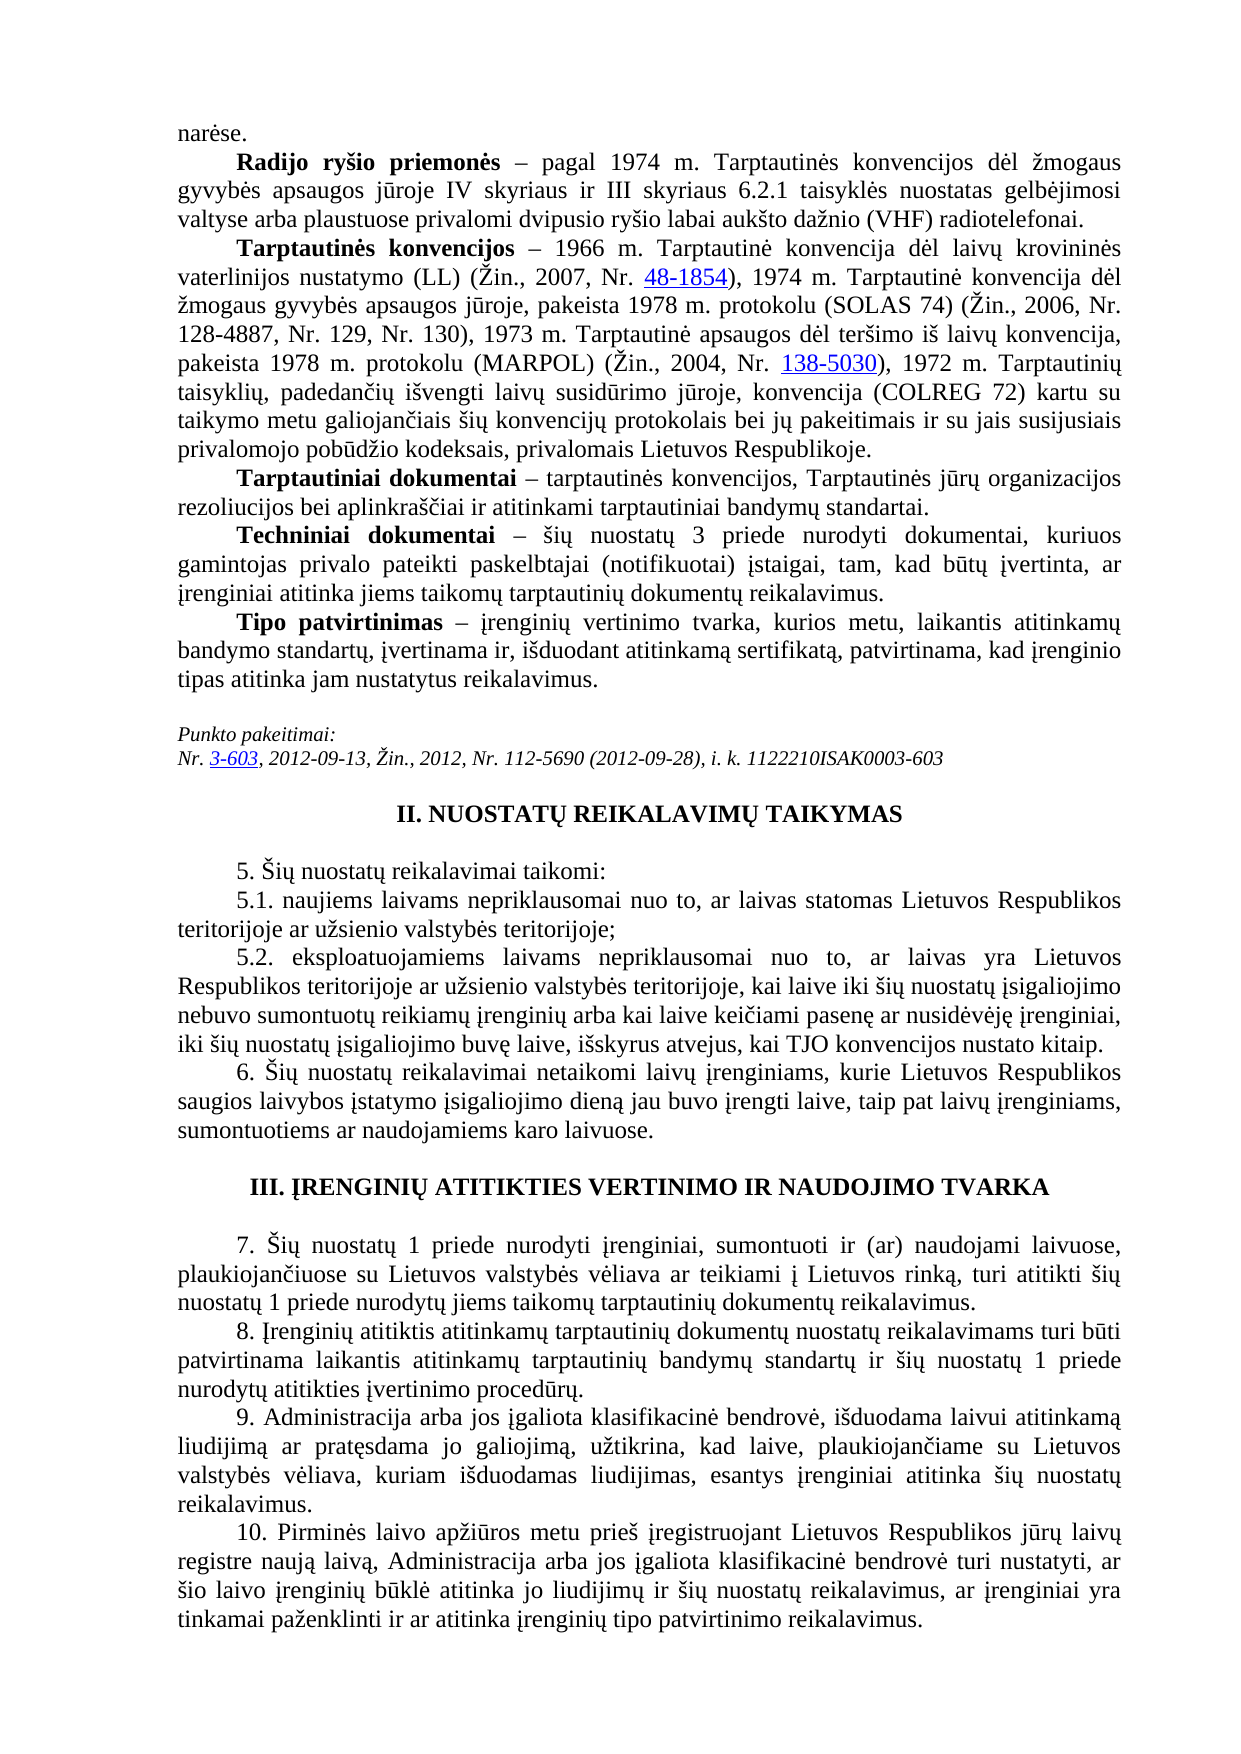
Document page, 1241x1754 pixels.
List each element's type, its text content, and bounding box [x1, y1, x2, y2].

text narėse. [177, 118, 1122, 147]
text 5.1. naujiems laivams nepriklausomai nuo to, ar laivas statomas Lietuvos Respublikos teritorijoje ar užsienio valstybės teritorijoje; [177, 885, 1122, 942]
text Punkto pakeitimai: [177, 722, 1122, 746]
text 9. Administracija arba jos įgaliota klasifikacinė bendrovė, išduodama laivui atitinkamą liudijimą ar pratęsdama jo galiojimą, užtikrina, kad laive, plaukiojančiame su Lietuvos valstybės vėliava, kuriam išduodamas liudijimas, esantys įrenginiai atitinka šių nuostatų reikalavimus. [177, 1402, 1122, 1517]
text 6. Šių nuostatų reikalavimai netaikomi laivų įrenginiams, kurie Lietuvos Respublikos saugios laivybos įstatymo įsigaliojimo dieną jau buvo įrengti laive, taip pat laivų įrenginiams, sumontuotiems ar naudojamiems karo laivuose. [177, 1057, 1122, 1144]
text 5. Šių nuostatų reikalavimai taikomi: [177, 856, 1122, 885]
text 5.2. eksploatuojamiems laivams nepriklausomai nuo to, ar laivas yra Lietuvos Respublikos teritorijoje ar užsienio valstybės teritorijoje, kai laive iki šių nuostatų įsigaliojimo nebuvo sumontuotų reikiamų įrenginių arba kai laive keičiami pasenę ar nusidėvėję įrenginiai, iki šių nuostatų įsigaliojimo buvę laive, išskyrus atvejus, kai TJO konvencijos nustato kitaip. [177, 942, 1122, 1057]
text Nr. 3-603, 2012-09-13, Žin., 2012, Nr. 112-5690 (2012-09-28), i. k. 1122210ISAK0003-603 [177, 746, 1122, 770]
text Tipo patvirtinimas – įrenginių vertinimo tvarka, kurios metu, laikantis atitinkamų bandymo standartų, įvertinama ir, išduodant atitinkamą sertifikatą, patvirtinama, kad įrenginio tipas atitinka jam nustatytus reikalavimus. [177, 607, 1122, 693]
text II. NUOSTATŲ REIKALAVIMŲ TAIKYMAS [177, 799, 1122, 827]
text 8. Įrenginių atitiktis atitinkamų tarptautinių dokumentų nuostatų reikalavimams turi būti patvirtinama laikantis atitinkamų tarptautinių bandymų standartų ir šių nuostatų 1 priede nurodytų atitikties įvertinimo procedūrų. [177, 1316, 1122, 1402]
text Radijo ryšio priemonės – pagal 1974 m. Tarptautinės konvencijos dėl žmogaus gyvybės apsaugos jūroje IV skyriaus ir III skyriaus 6.2.1 taisyklės nuostatas gelbėjimosi valtyse arba plaustuose privalomi dvipusio ryšio labai aukšto dažnio (VHF) radiotelefonai. [177, 147, 1122, 233]
text Tarptautinės konvencijos – 1966 m. Tarptautinė konvencija dėl laivų krovininės vaterlinijos nustatymo (LL) (Žin., 2007, Nr. 48-1854), 1974 m. Tarptautinė konvencija dėl žmogaus gyvybės apsaugos jūroje, pakeista 1978 m. protokolu (SOLAS 74) (Žin., 2006, Nr. 128-4887, Nr. 129, Nr. 130), 1973 m. Tarptautinė apsaugos dėl teršimo iš laivų konvencija, pakeista 1978 m. protokolu (MARPOL) (Žin., 2004, Nr. 138-5030), 1972 m. Tarptautinių taisyklių, padedančių išvengti laivų susidūrimo jūroje, konvencija (COLREG 72) kartu su taikymo metu galiojančiais šių konvencijų protokolais bei jų pakeitimais ir su jais susijusiais privalomojo pobūdžio kodeksais, privalomais Lietuvos Respublikoje. [177, 233, 1122, 463]
text Tarptautiniai dokumentai – tarptautinės konvencijos, Tarptautinės jūrų organizacijos rezoliucijos bei aplinkraščiai ir atitinkami tarptautiniai bandymų standartai. [177, 463, 1122, 521]
text 10. Pirminės laivo apžiūros metu prieš įregistruojant Lietuvos Respublikos jūrų laivų registre naują laivą, Administracija arba jos įgaliota klasifikacinė bendrovė turi nustatyti, ar šio laivo įrenginių būklė atitinka jo liudijimų ir šių nuostatų reikalavimus, ar įrenginiai yra tinkamai paženklinti ir ar atitinka įrenginių tipo patvirtinimo reikalavimus. [177, 1517, 1122, 1632]
text 7. Šių nuostatų 1 priede nurodyti įrenginiai, sumontuoti ir (ar) naudojami laivuose, plaukiojančiuose su Lietuvos valstybės vėliava ar teikiami į Lietuvos rinką, turi atitikti šių nuostatų 1 priede nurodytų jiems taikomų tarptautinių dokumentų reikalavimus. [177, 1230, 1122, 1316]
text Techniniai dokumentai – šių nuostatų 3 priede nurodyti dokumentai, kuriuos gamintojas privalo pateikti paskelbtajai (notifikuotai) įstaigai, tam, kad būtų įvertinta, ar įrenginiai atitinka jiems taikomų tarptautinių dokumentų reikalavimus. [177, 521, 1122, 607]
text III. ĮRENGINIŲ ATITIKTIES VERTINIMO IR NAUDOJIMO TVARKA [177, 1172, 1122, 1201]
